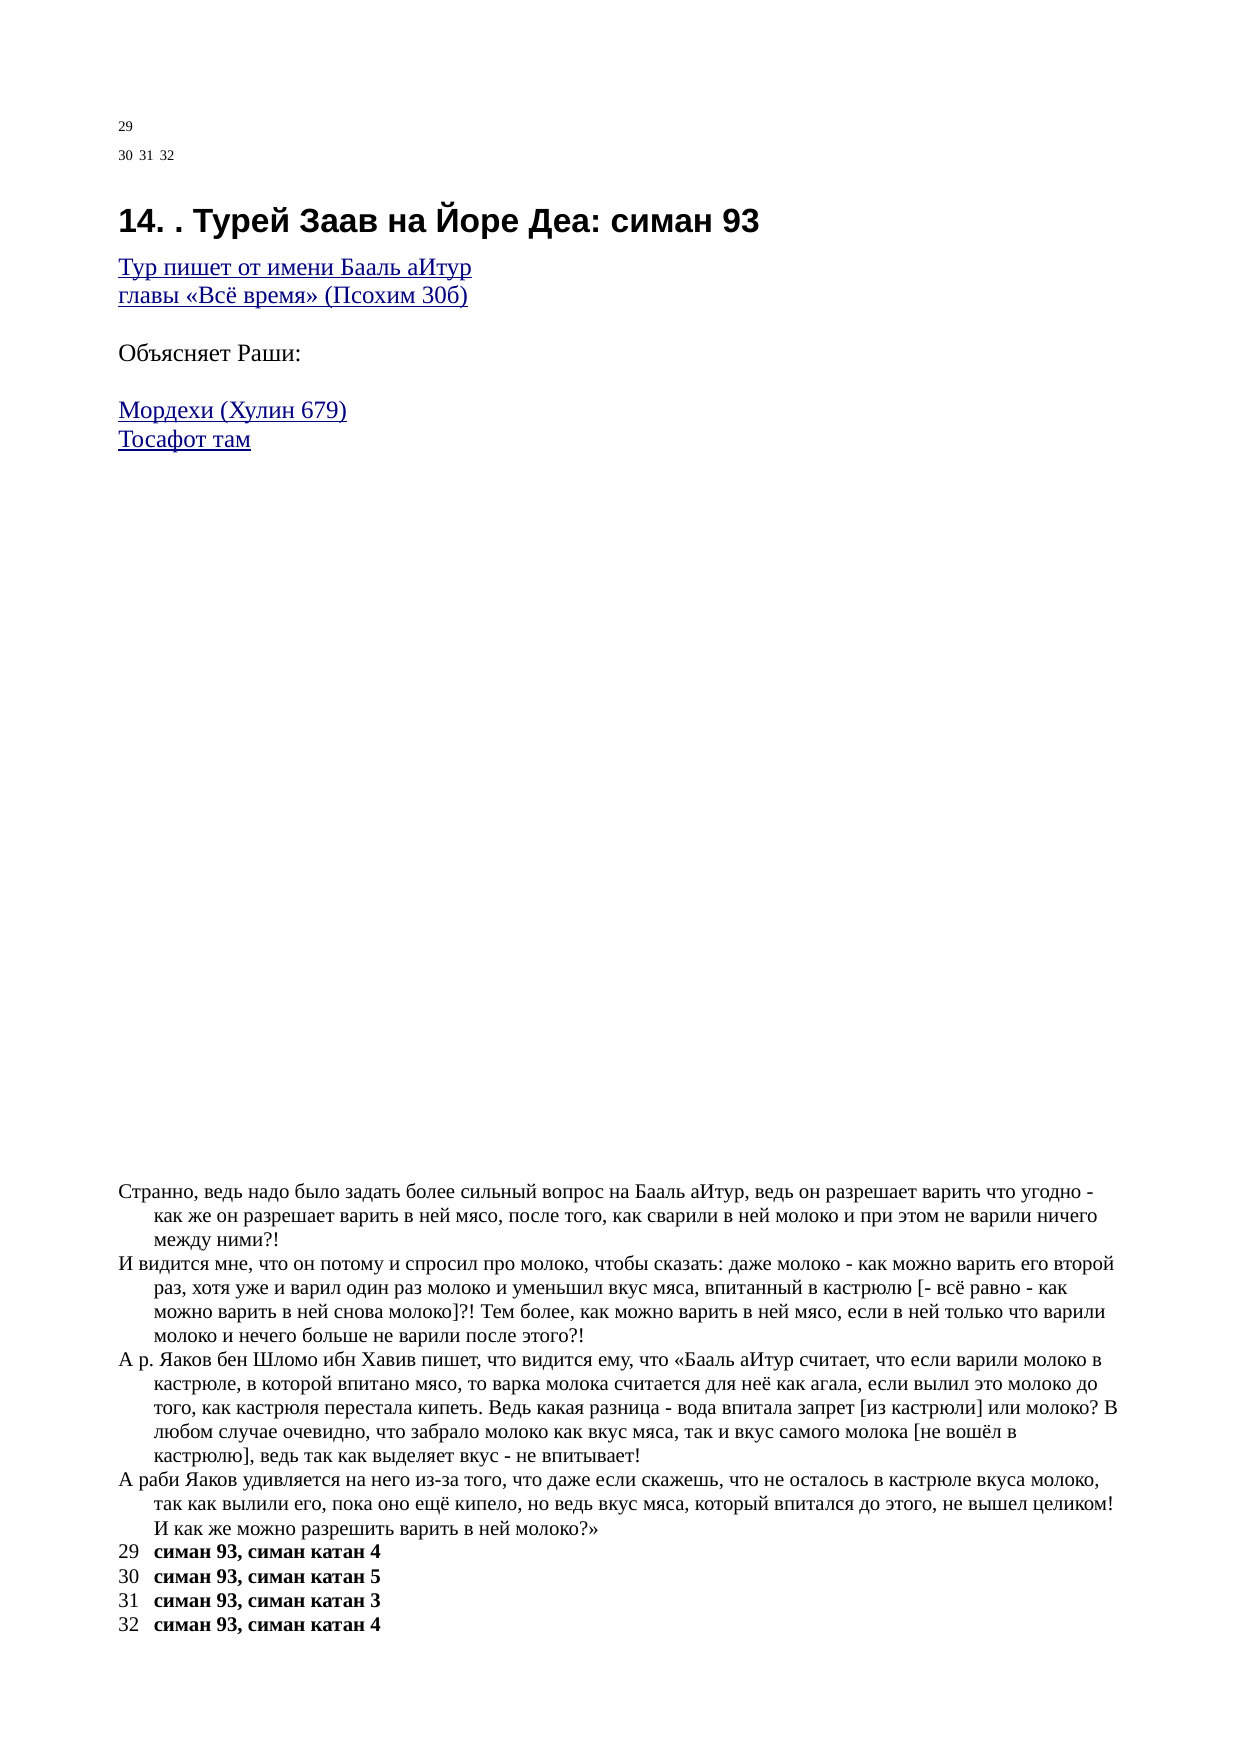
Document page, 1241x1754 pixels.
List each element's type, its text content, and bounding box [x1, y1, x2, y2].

text Тосафот там [118, 377, 1122, 406]
text Тур пишет от имени Бааль аИтур [118, 204, 1122, 233]
text Объясняет Раши: [118, 291, 1122, 319]
text главы «Всё время» (Псохим 30б) [118, 233, 1122, 262]
text симан 93, симан катан 4 [118, 1612, 1122, 1636]
text симан 93, симан катан 5 [118, 1563, 1122, 1588]
text Мордехи (Хулин 679) [118, 348, 1122, 377]
text А р. Яаков бен Шломо ибн Хавив пишет, что видится ему, что «Бааль аИтур считает, что если варили молоко в кастрюле, в которой впитано мясо, то варка молока считается для неё как агала, если вылил это молоко до того, как кастрюля перестала кипеть. Ведь какая разница - вода впитала запрет [из кастрюли] или молоко? В любом случае очевидно, что забрало молоко как вкус мяса, так и вкус самого молока [не вошёл в кастрюлю], ведь так как выделяет вкус - не впитывает! [118, 1281, 1122, 1453]
text А раби Яаков удивляется на него из-за того, что даже если скажешь, что не осталось в кастрюле вкуса молоко, так как вылили его, пока оно ещё кипело, но ведь вкус мяса, который впитался до этого, не вышел целиком! И как же можно разрешить варить в ней молоко?» [118, 1453, 1122, 1539]
text симан 93, симан катан 4 [118, 1539, 1122, 1563]
subtitle . Турей Заав на Йоре Деа: симан 93 [118, 176, 1122, 204]
text симан 93, симан катан 3 [118, 1588, 1122, 1612]
